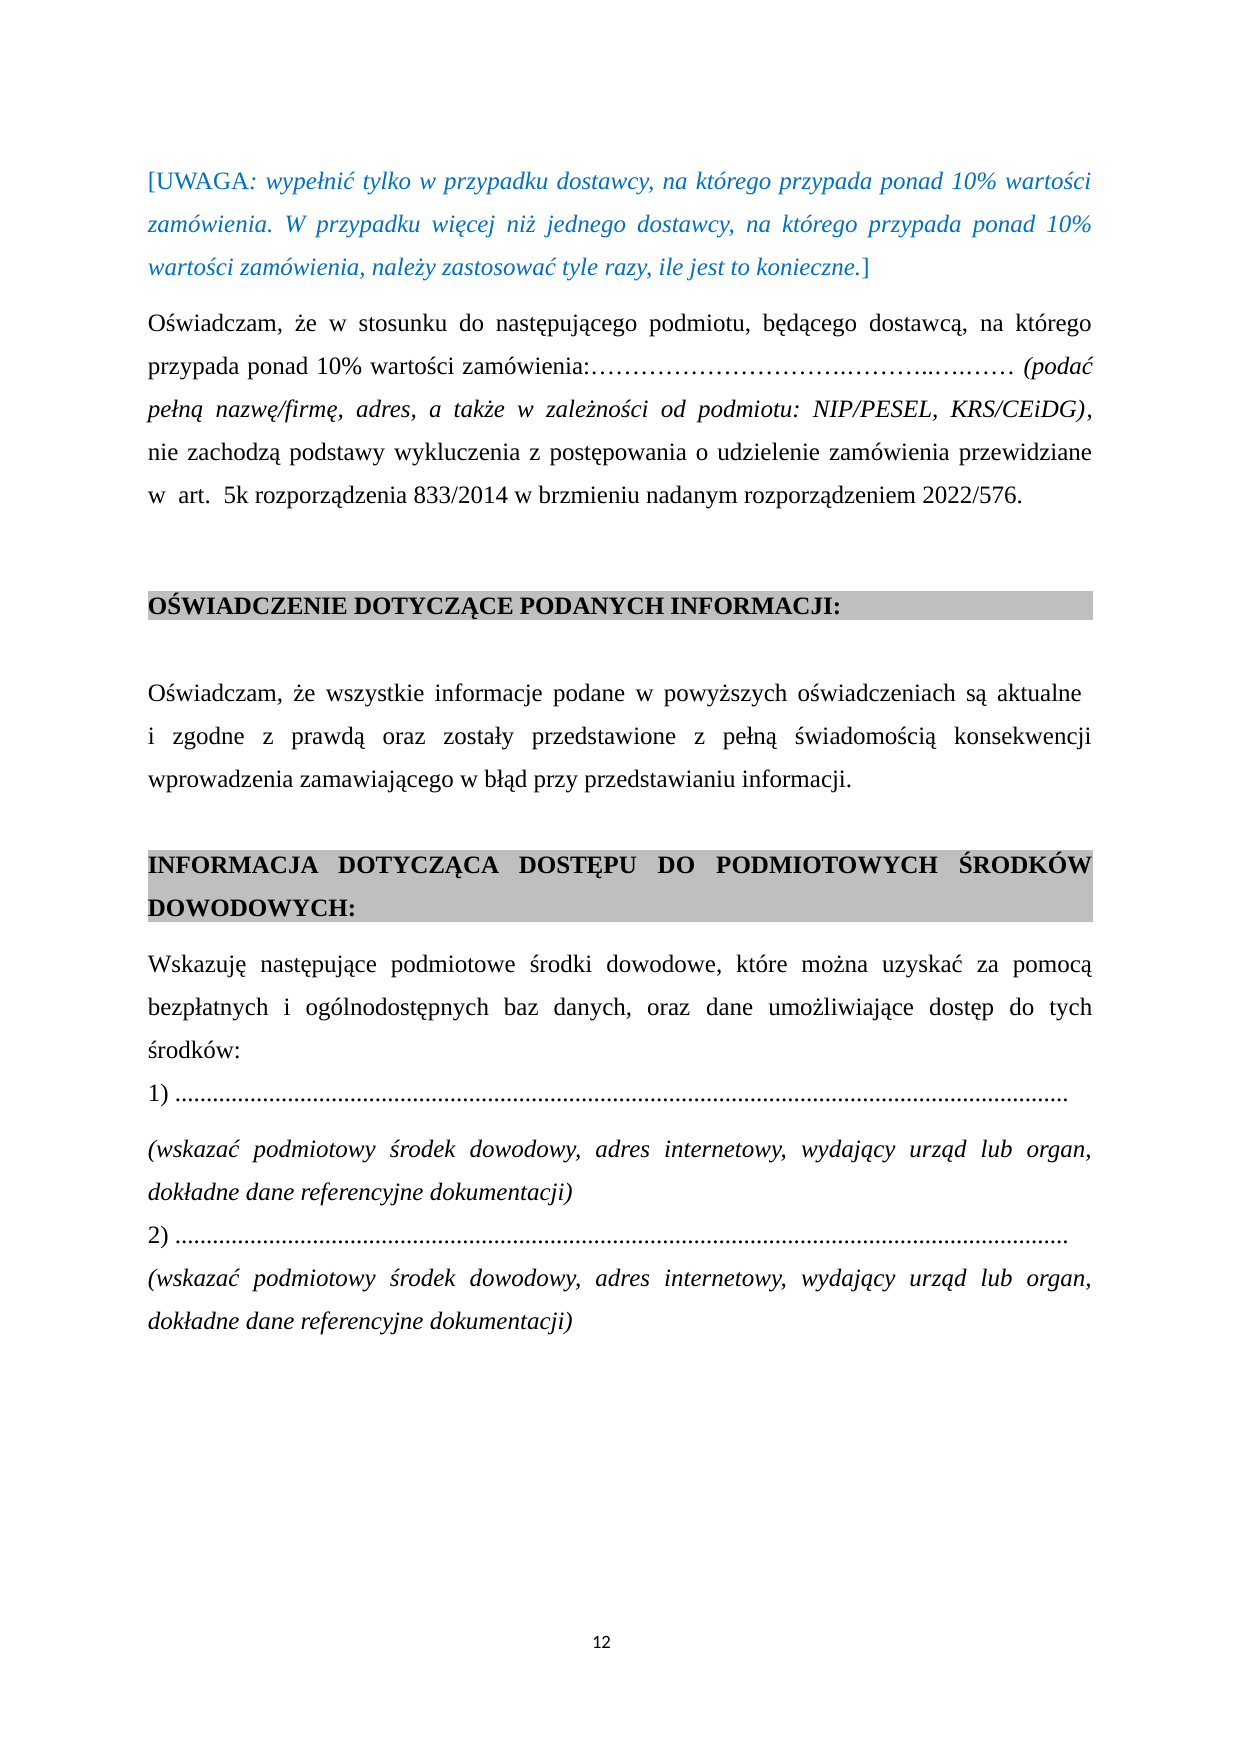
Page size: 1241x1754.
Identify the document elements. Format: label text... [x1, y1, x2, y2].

text Wskazuję następujące podmiotowe środki dowodowe, które można uzyskać za pomocą bezpłatnych i ogólnodostępnych baz danych, oraz dane umożliwiające dostęp do tych środków: 1) ............................................................................................................................................... [148, 949, 1093, 1107]
text Oświadczam, że w stosunku do następującego podmiotu, będącego dostawcą, na którego przypada ponad 10% wartości zamówienia:………………………….………..….…… (podać pełną nazwę/firmę, adres, a także w zależności od podmiotu: NIP/PESEL, KRS/CEiDG), nie zachodzą podstawy wykluczenia z postępowania o udzielenie zamówienia przewidziane w art. 5k rozporządzenia 833/2014 w brzmieniu nadanym rozporządzeniem 2022/576. [148, 308, 1093, 509]
text 2) ............................................................................................................................................... [148, 1220, 1093, 1249]
text (wskazać podmiotowy środek dowodowy, adres internetowy, wydający urząd lub organ, dokładne dane referencyjne dokumentacji) [148, 1263, 1093, 1335]
text (wskazać podmiotowy środek dowodowy, adres internetowy, wydający urząd lub organ, dokładne dane referencyjne dokumentacji) [148, 1134, 1093, 1206]
text INFORMACJA DOTYCZĄCA DOSTĘPU DO PODMIOTOWYCH ŚRODKÓW DOWODOWYCH: [148, 850, 1093, 922]
text [UWAGA: wypełnić tylko w przypadku dostawcy, na którego przypada ponad 10% wartości zamówienia. W przypadku więcej niż jednego dostawcy, na którego przypada ponad 10% wartości zamówienia, należy zastosować tyle razy, ile jest to konieczne.] [148, 166, 1093, 281]
text OŚWIADCZENIE DOTYCZĄCE PODANYCH INFORMACJI: [148, 591, 1093, 620]
text Oświadczam, że wszystkie informacje podane w powyższych oświadczeniach są aktualne i zgodne z prawdą oraz zostały przedstawione z pełną świadomością konsekwencji wprowadzenia zamawiającego w błąd przy przedstawianiu informacji. [148, 678, 1093, 793]
